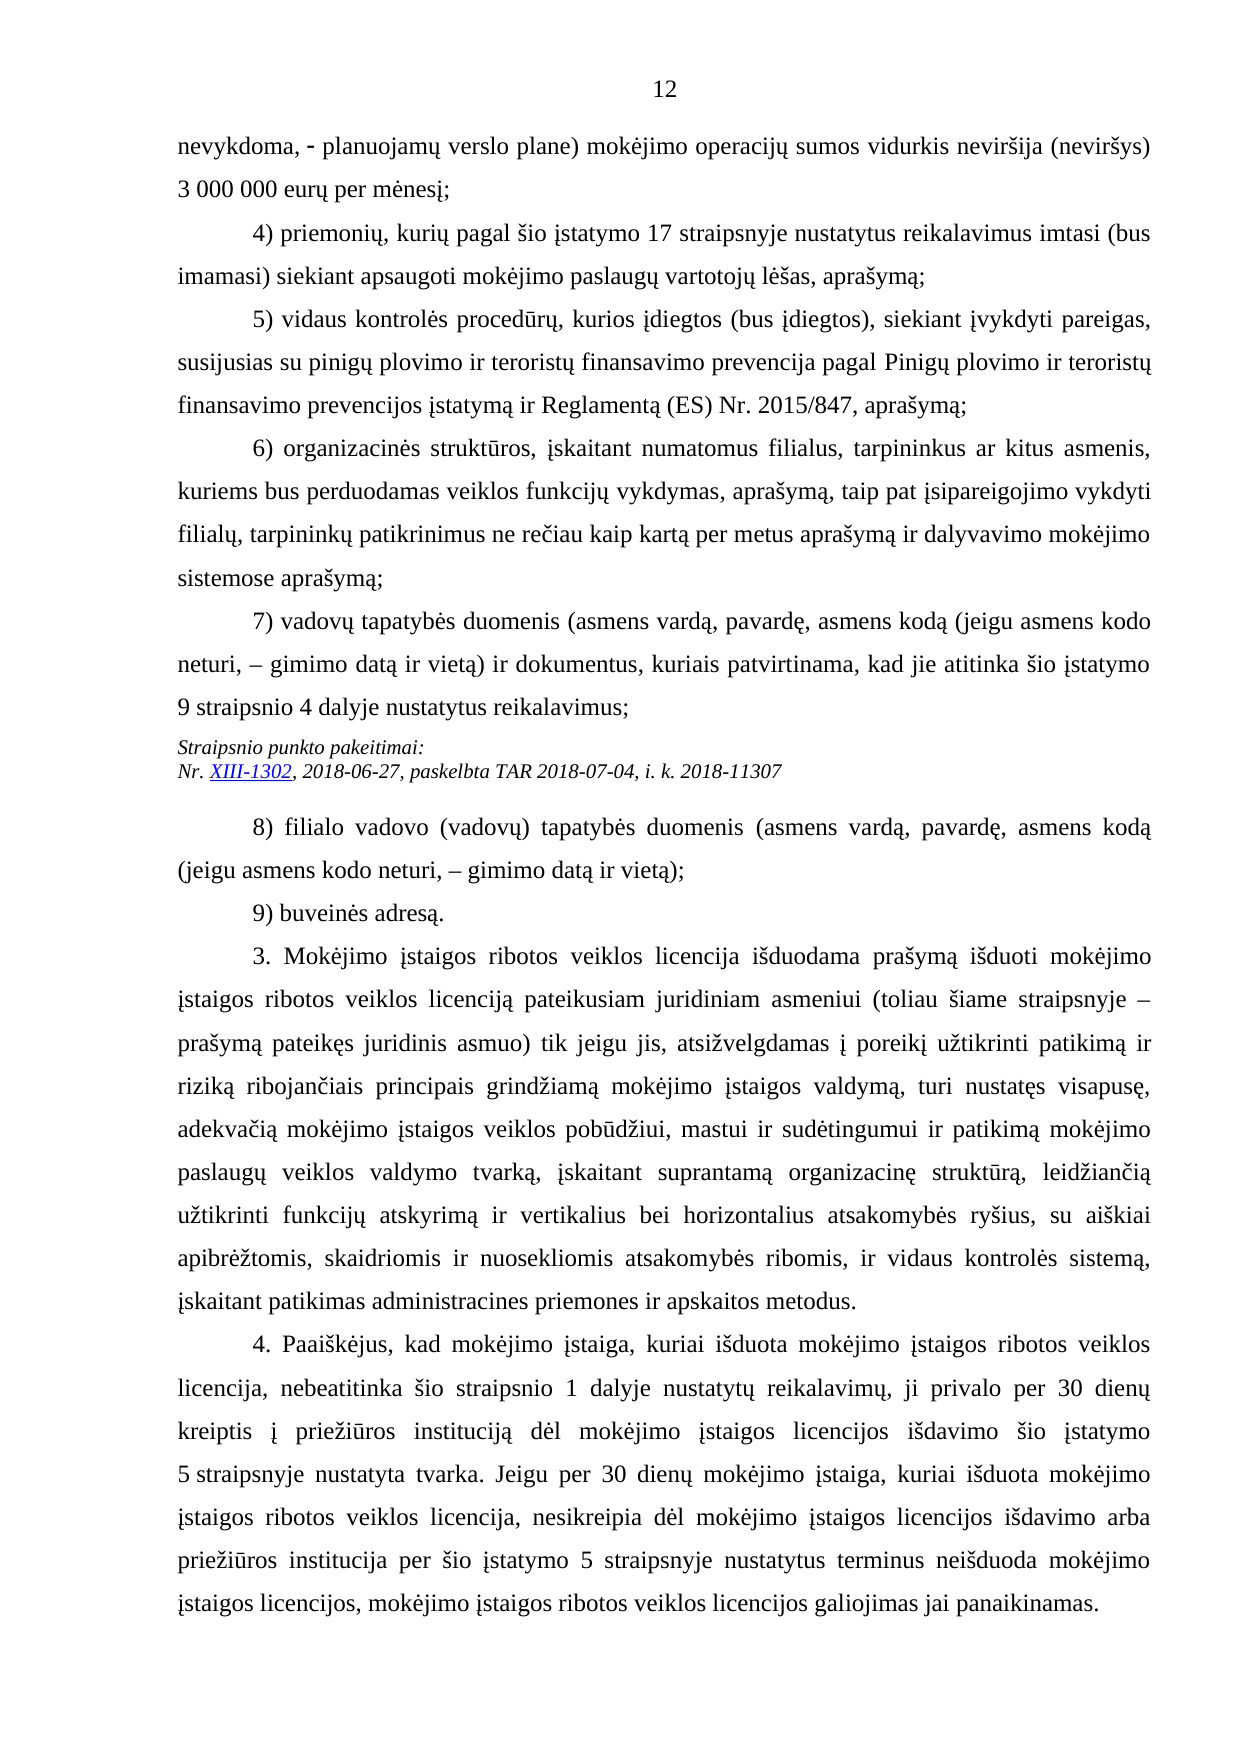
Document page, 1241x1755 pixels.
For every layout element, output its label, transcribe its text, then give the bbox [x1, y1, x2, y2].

text 4) priemonių, kurių pagal šio įstatymo 17 straipsnyje nustatytus reikalavimus imtasi (bus imamasi) siekiant apsaugoti mokėjimo paslaugų vartotojų lėšas, aprašymą; [177, 218, 1152, 289]
text Straipsnio punkto pakeitimai: [177, 735, 1152, 759]
text 5) vidaus kontrolės procedūrų, kurios įdiegtos (bus įdiegtos), siekiant įvykdyti pareigas, susijusias su pinigų plovimo ir teroristų finansavimo prevencija pagal Pinigų plovimo ir teroristų finansavimo prevencijos įstatymą ir Reglamentą (ES) Nr. 2015/847, aprašymą; [177, 304, 1152, 419]
text nevykdoma,  planuojamų verslo plane) mokėjimo operacijų sumos vidurkis neviršija (neviršys) 3 000 000 eurų per mėnesį; [177, 131, 1152, 203]
text 9) buveinės adresą. [177, 898, 1152, 927]
text 3. Mokėjimo įstaigos ribotos veiklos licencija išduodama prašymą išduoti mokėjimo įstaigos ribotos veiklos licenciją pateikusiam juridiniam asmeniui (toliau šiame straipsnyje – prašymą pateikęs juridinis asmuo) tik jeigu jis, atsižvelgdamas į poreikį užtikrinti patikimą ir riziką ribojančiais principais grindžiamą mokėjimo įstaigos valdymą, turi nustatęs visapusę, adekvačią mokėjimo įstaigos veiklos pobūdžiui, mastui ir sudėtingumui ir patikimą mokėjimo paslaugų veiklos valdymo tvarką, įskaitant suprantamą organizacinę struktūrą, leidžiančią užtikrinti funkcijų atskyrimą ir vertikalius bei horizontalius atsakomybės ryšius, su aiškiai apibrėžtomis, skaidriomis ir nuosekliomis atsakomybės ribomis, ir vidaus kontrolės sistemą, įskaitant patikimas administracines priemones ir apskaitos metodus. [177, 941, 1152, 1315]
text 8) filialo vadovo (vadovų) tapatybės duomenis (asmens vardą, pavardę, asmens kodą (jeigu asmens kodo neturi, – gimimo datą ir vietą); [177, 812, 1152, 884]
text 7) vadovų tapatybės duomenis (asmens vardą, pavardę, asmens kodą (jeigu asmens kodo neturi, – gimimo datą ir vietą) ir dokumentus, kuriais patvirtinama, kad jie atitinka šio įstatymo 9 straipsnio 4 dalyje nustatytus reikalavimus; [177, 606, 1152, 721]
text Nr. XIII-1302, 2018-06-27, paskelbta TAR 2018-07-04, i. k. 2018-11307 [177, 759, 1152, 783]
text 6) organizacinės struktūros, įskaitant numatomus filialus, tarpininkus ar kitus asmenis, kuriems bus perduodamas veiklos funkcijų vykdymas, aprašymą, taip pat įsipareigojimo vykdyti filialų, tarpininkų patikrinimus ne rečiau kaip kartą per metus aprašymą ir dalyvavimo mokėjimo sistemose aprašymą; [177, 433, 1152, 591]
text 4. Paaiškėjus, kad mokėjimo įstaiga, kuriai išduota mokėjimo įstaigos ribotos veiklos licencija, nebeatitinka šio straipsnio 1 dalyje nustatytų reikalavimų, ji privalo per 30 dienų kreiptis į priežiūros instituciją dėl mokėjimo įstaigos licencijos išdavimo šio įstatymo 5 straipsnyje nustatyta tvarka. Jeigu per 30 dienų mokėjimo įstaiga, kuriai išduota mokėjimo įstaigos ribotos veiklos licencija, nesikreipia dėl mokėjimo įstaigos licencijos išdavimo arba priežiūros institucija per šio įstatymo 5 straipsnyje nustatytus terminus neišduoda mokėjimo įstaigos licencijos, mokėjimo įstaigos ribotos veiklos licencijos galiojimas jai panaikinamas. [177, 1329, 1152, 1617]
